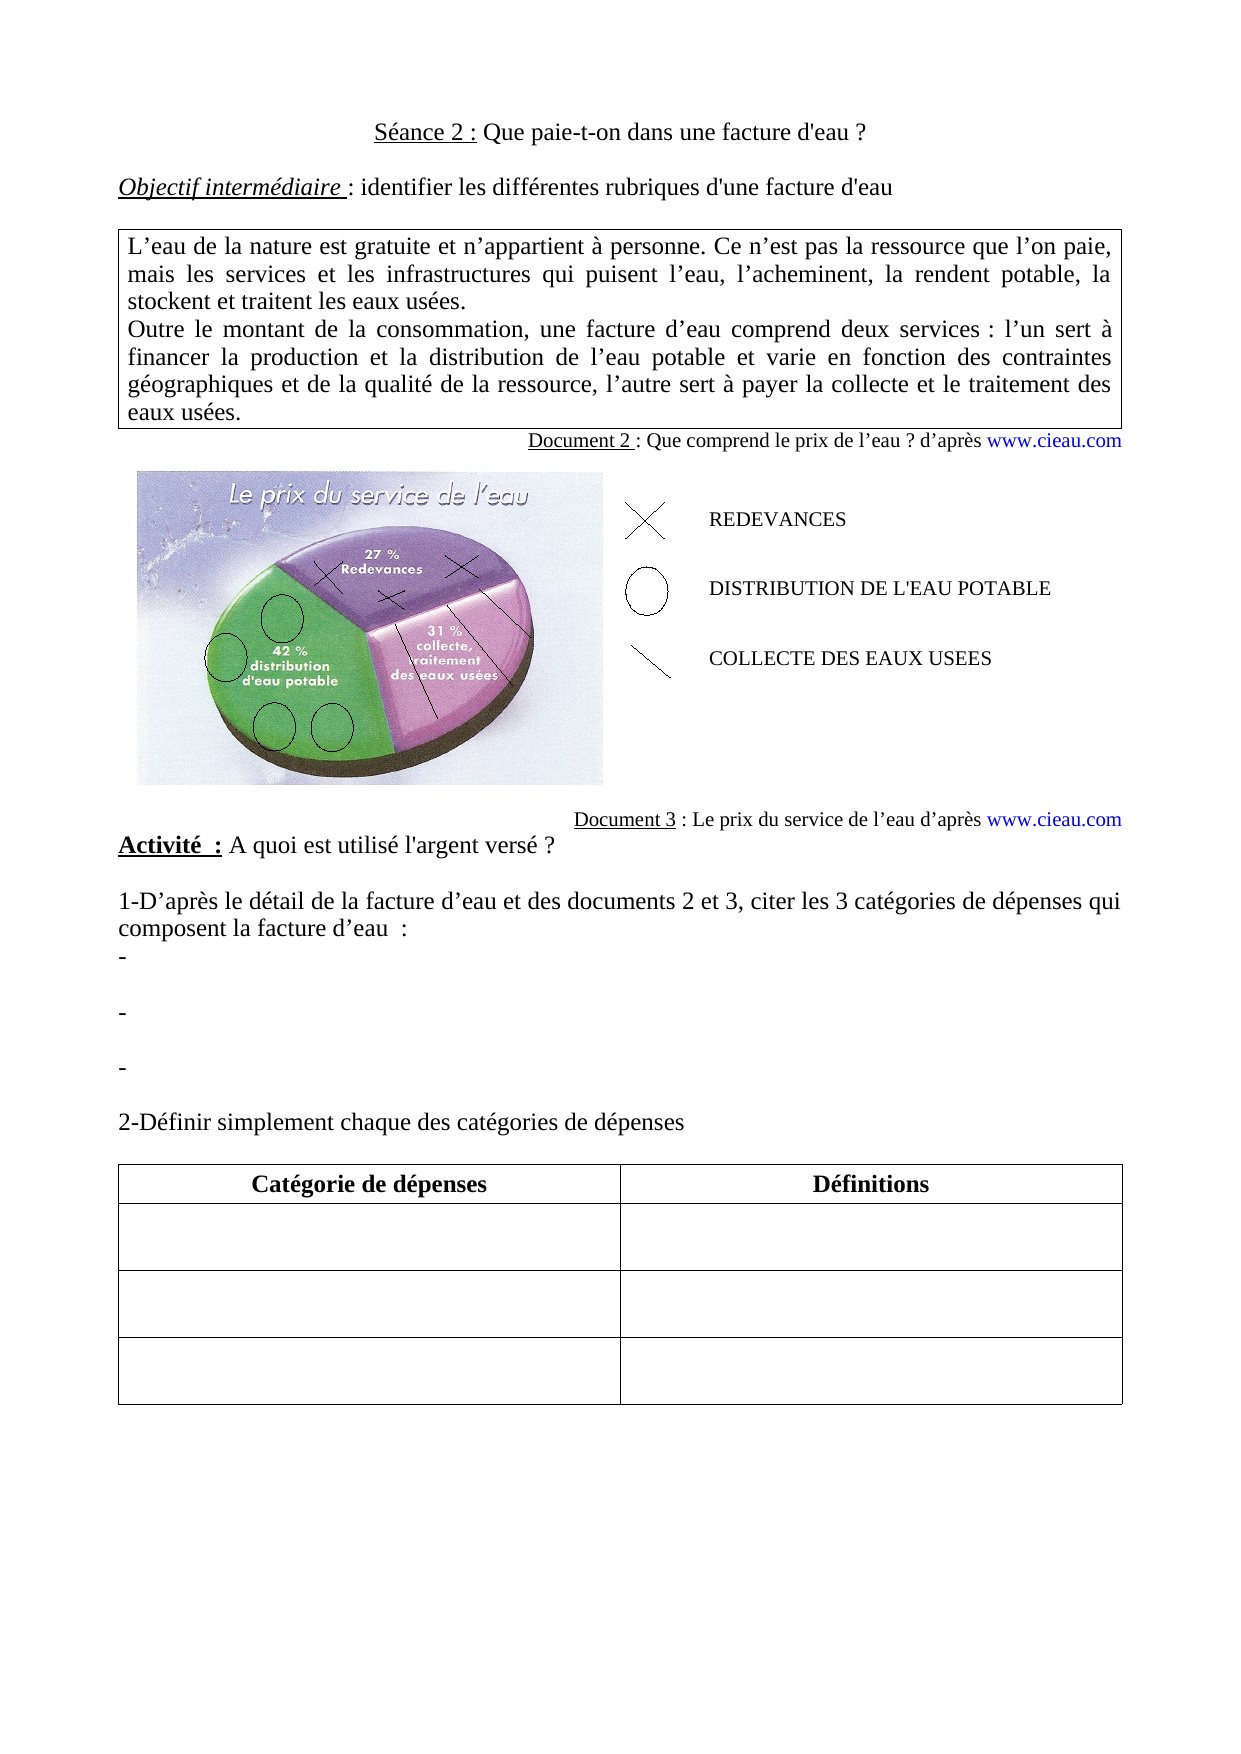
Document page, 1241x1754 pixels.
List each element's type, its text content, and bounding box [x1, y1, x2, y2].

text Activité : A quoi est utilisé l'argent versé ? [118, 831, 1122, 859]
text 1-D’après le détail de la facture d’eau et des documents 2 et 3, citer les 3 catégories de dépenses qui composent la facture d’eau : [118, 887, 1122, 942]
text Séance 2 : Que paie-t-on dans une facture d'eau ? [118, 118, 1122, 146]
text Outre le montant de la consommation, une facture d’eau comprend deux services : l’un sert à financer la production et la distribution de l’eau potable et varie en fonction des contraintes géographiques et de la qualité de la ressource, l’autre sert à payer la collecte et le traitement des eaux usées. [119, 312, 1121, 428]
table_header Définitions [621, 1165, 1122, 1203]
text Document 2 : Que comprend le prix de l’eau ? d’après www.cieau.com [118, 429, 1122, 452]
text COLLECTE DES EAUX USEES [620, 646, 1122, 669]
text L’eau de la nature est gratuite et n’appartient à personne. Ce n’est pas la ressource que l’on paie, mais les services et les infrastructures qui puisent l’eau, l’acheminent, la rendent potable, la stockent et traitent les eaux usées. [119, 230, 1121, 312]
text - [118, 1053, 1122, 1081]
table_cell [621, 1338, 1122, 1404]
table_cell [621, 1204, 1122, 1270]
table_cell [119, 1204, 620, 1270]
text REDEVANCES [620, 508, 1122, 531]
text 2-Définir simplement chaque des catégories de dépenses [118, 1108, 1122, 1136]
table_cell [119, 1338, 620, 1404]
text - [118, 942, 1122, 970]
text Objectif intermédiaire : identifier les différentes rubriques d'une facture d'eau [118, 173, 1122, 201]
table_cell [621, 1271, 1122, 1337]
text Document 3 : Le prix du service de l’eau d’après www.cieau.com [118, 808, 1122, 831]
picture [136, 471, 604, 785]
table_header Catégorie de dépenses [119, 1165, 620, 1203]
text - [118, 998, 1122, 1025]
table_cell [119, 1271, 620, 1337]
text DISTRIBUTION DE L'EAU POTABLE [620, 577, 1122, 600]
